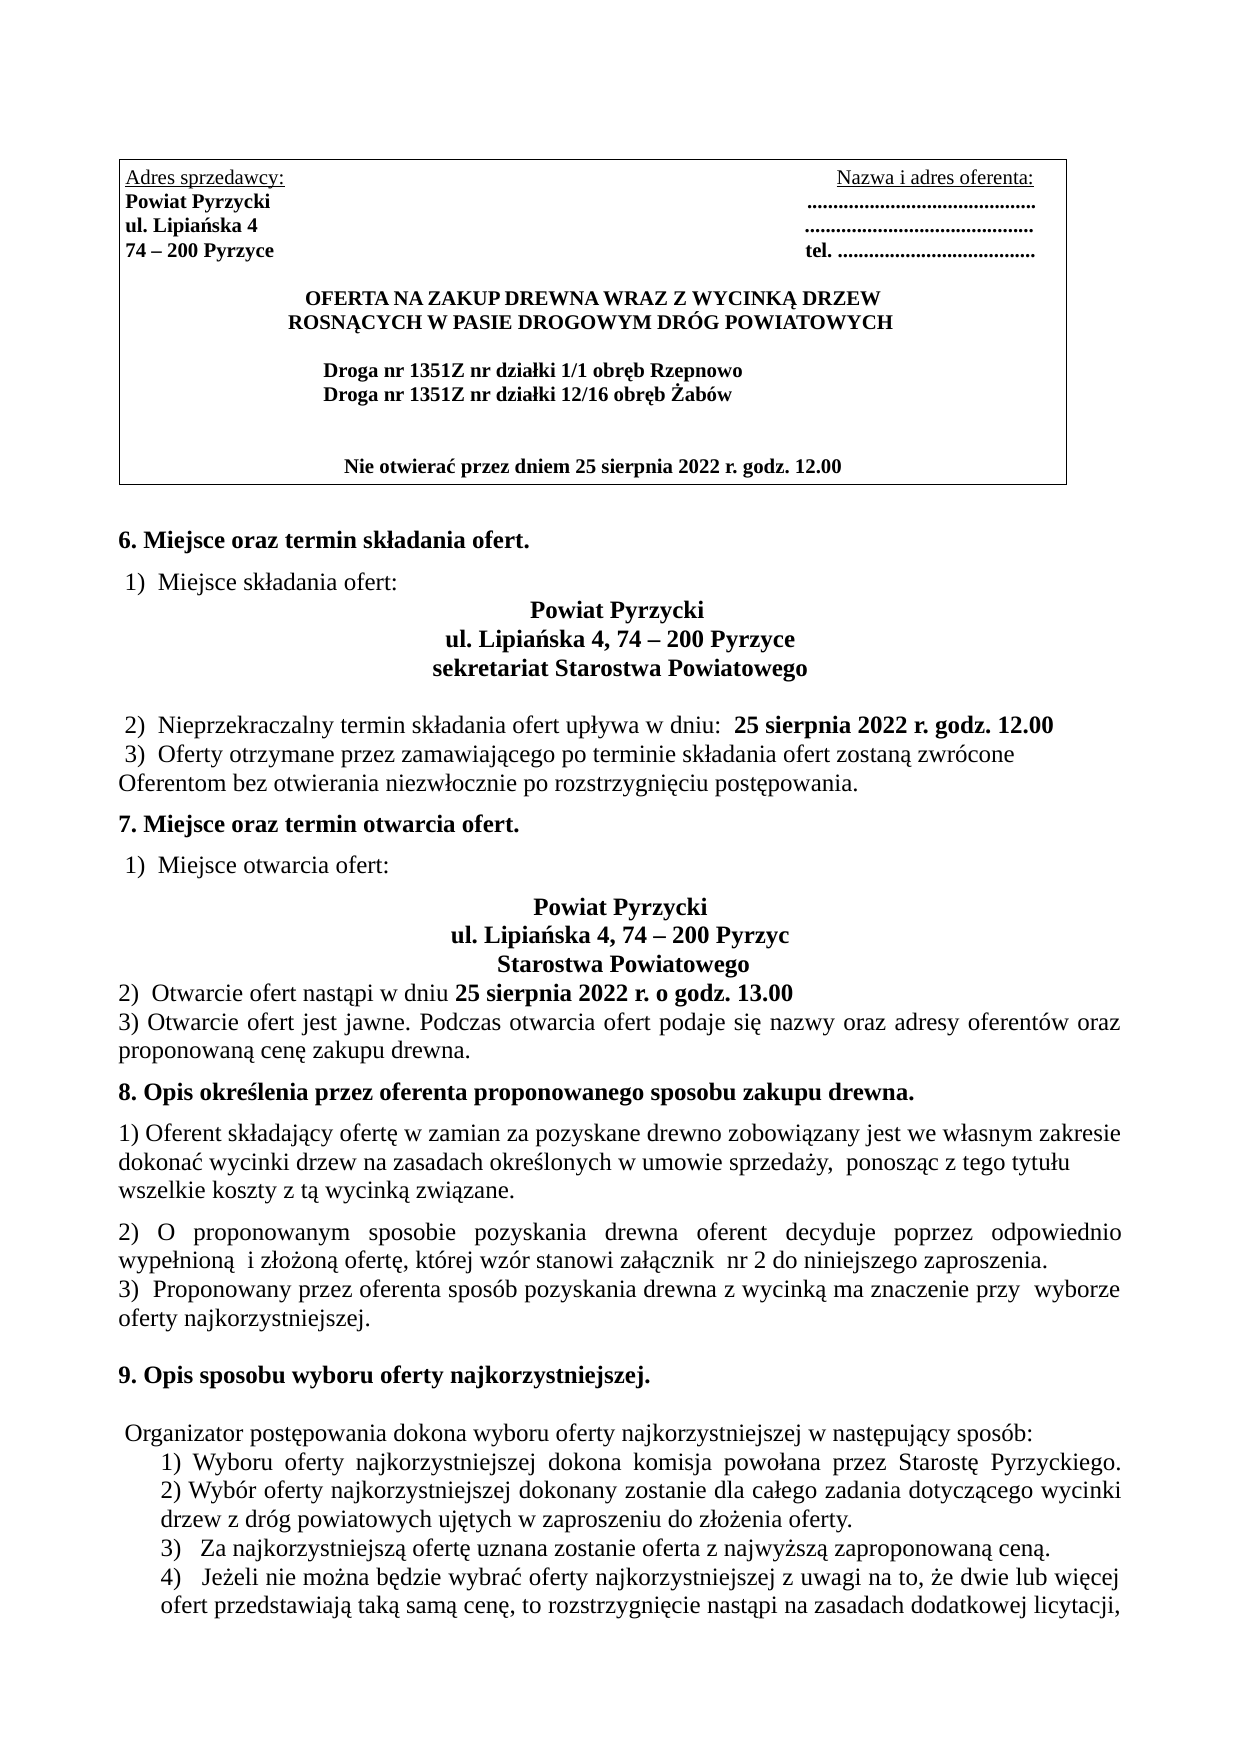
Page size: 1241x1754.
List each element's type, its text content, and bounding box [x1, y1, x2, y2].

text ul. Lipiańska 4, 74 – 200 Pyrzyce [118, 624, 1122, 653]
text 1) Wyboru oferty najkorzystniejszej dokona komisja powołana przez Starostę Pyrzyckiego. 2) Wybór oferty najkorzystniejszej dokonany zostanie dla całego zadania dotyczącego wycinki drzew z dróg powiatowych ujętych w zaproszeniu do złożenia oferty. [160, 1447, 1122, 1533]
text 2) Nieprzekraczalny termin składania ofert upływa w dniu: 25 sierpnia 2022 r. godz. 12.00 [118, 710, 1122, 739]
table_header Adres sprzedawcy: Nazwa i adres oferenta: Powiat Pyrzycki ............................................ ul. Lipiańska 4 ............................................ 74 – 200 Pyrzyce tel. ...................................... OFERTA NA ZAKUP DREWNA WRAZ Z WYCINKĄ DRZEW ROSNĄCYCH W PASIE DROGOWYM DRÓG POWIATOWYCH Droga nr 1351Z nr działki 1/1 obręb Rzepnowo Droga nr 1351Z nr działki 12/16 obręb Żabów Nie otwierać przez dniem 25 sierpnia 2022 r. godz. 12.00 [120, 160, 1066, 484]
text 1) Miejsce składania ofert: [118, 567, 1122, 595]
text 7. Miejsce oraz termin otwarcia ofert. [118, 809, 1122, 838]
text 3) Proponowany przez oferenta sposób pozyskania drewna z wycinką ma znaczenie przy wyborze oferty najkorzystniejszej. [118, 1274, 1122, 1332]
text 3) Oferty otrzymane przez zamawiającego po terminie składania ofert zostaną zwrócone Oferentom bez otwierania niezwłocznie po rozstrzygnięciu postępowania. [118, 739, 1122, 797]
text 9. Opis sposobu wyboru oferty najkorzystniejszej. [118, 1360, 1122, 1389]
text 2) Otwarcie ofert nastąpi w dniu 25 sierpnia 2022 r. o godz. 13.00 [118, 978, 1122, 1007]
text Starostwa Powiatowego [118, 949, 1122, 978]
text 3) Za najkorzystniejszą ofertę uznana zostanie oferta z najwyższą zaproponowaną ceną. [160, 1533, 1122, 1562]
text 2) O proponowanym sposobie pozyskania drewna oferent decyduje poprzez odpowiednio wypełnioną i złożoną ofertę, której wzór stanowi załącznik nr 2 do niniejszego zaproszenia. [118, 1217, 1122, 1274]
text 3) Otwarcie ofert jest jawne. Podczas otwarcia ofert podaje się nazwy oraz adresy oferentów oraz proponowaną cenę zakupu drewna. [118, 1007, 1122, 1064]
text Powiat Pyrzycki [118, 892, 1122, 920]
text 4) Jeżeli nie można będzie wybrać oferty najkorzystniejszej z uwagi na to, że dwie lub więcej ofert przedstawiają taką samą cenę, to rozstrzygnięcie nastąpi na zasadach dodatkowej licytacji, [160, 1562, 1122, 1619]
text 8. Opis określenia przez oferenta proponowanego sposobu zakupu drewna. [118, 1077, 1122, 1105]
text sekretariat Starostwa Powiatowego [118, 653, 1122, 682]
text 6. Miejsce oraz termin składania ofert. [118, 525, 1122, 554]
text 1) Oferent składający ofertę w zamian za pozyskane drewno zobowiązany jest we własnym zakresie dokonać wycinki drzew na zasadach określonych w umowie sprzedaży, ponosząc z tego tytułu wszelkie koszty z tą wycinką związane. [118, 1118, 1122, 1204]
text Organizator postępowania dokona wyboru oferty najkorzystniejszej w następujący sposób: [118, 1418, 1122, 1447]
text Powiat Pyrzycki [118, 595, 1122, 624]
text 1) Miejsce otwarcia ofert: [118, 850, 1122, 879]
text ul. Lipiańska 4, 74 – 200 Pyrzyc [118, 920, 1122, 949]
